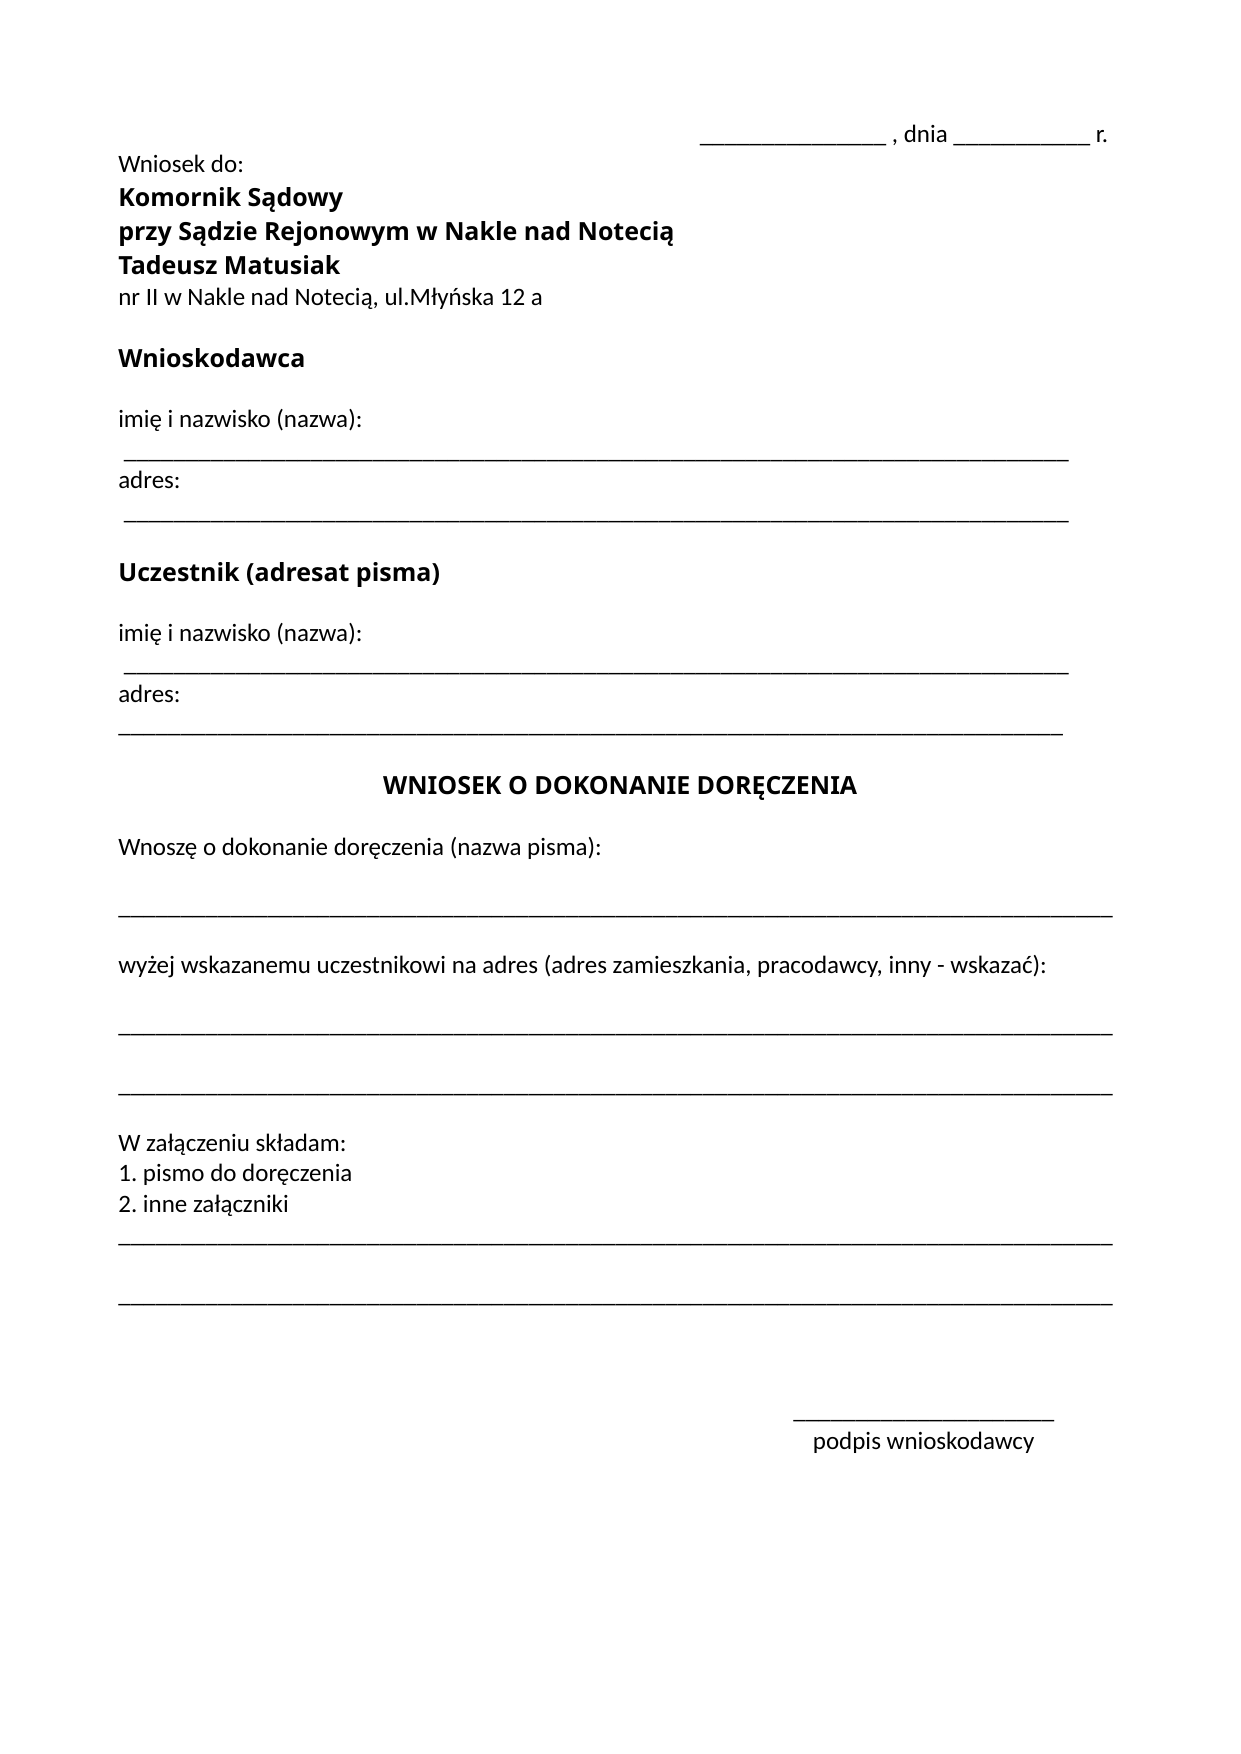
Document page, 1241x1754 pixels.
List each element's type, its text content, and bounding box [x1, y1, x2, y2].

text wyżej wskazanemu uczestnikowi na adres (adres zamieszkania, pracodawcy, inny - wskazać): [118, 949, 1122, 980]
text ________________________________________________________________________________ [118, 1219, 1122, 1249]
text Wnioskodawca [118, 341, 1122, 375]
text 1. pismo do doręczenia [118, 1158, 1122, 1188]
text przy Sądzie Rejonowym w Nakle nad Notecią [118, 213, 1122, 247]
text nr II w Nakle nad Notecią, ul.Młyńska 12 a [118, 281, 1122, 312]
text ____________________________________________________________________________ [118, 434, 1122, 464]
text ________________________________________________________________________________ [118, 1008, 1122, 1039]
text _____________________ [118, 1395, 1122, 1425]
text 2. inne załączniki [118, 1188, 1122, 1219]
text W załączeniu składam: [118, 1127, 1122, 1158]
text Tadeusz Matusiak [118, 247, 1122, 281]
text adres: [118, 464, 1122, 495]
text ________________________________________________________________________________ [118, 1278, 1122, 1308]
text adres: [118, 678, 1122, 709]
text ________________________________________________________________________________ [118, 890, 1122, 921]
text podpis wnioskodawcy [118, 1425, 1122, 1456]
text imię i nazwisko (nazwa): [118, 403, 1122, 434]
text imię i nazwisko (nazwa): [118, 617, 1122, 648]
text Wnoszę o dokonanie doręczenia (nazwa pisma): [118, 831, 1122, 861]
text Komornik Sądowy [118, 179, 1122, 213]
text Uczestnik (adresat pisma) [118, 554, 1122, 588]
text ________________________________________________________________________________ [118, 1068, 1122, 1098]
text Wniosek do: [118, 149, 1122, 179]
text ____________________________________________________________________________ [118, 648, 1122, 678]
text WNIOSEK O DOKONANIE DORĘCZENIA [118, 768, 1122, 802]
text ____________________________________________________________________________ [118, 709, 1122, 739]
text _______________ , dnia ___________ r. [118, 118, 1122, 149]
text ____________________________________________________________________________ [118, 495, 1122, 526]
